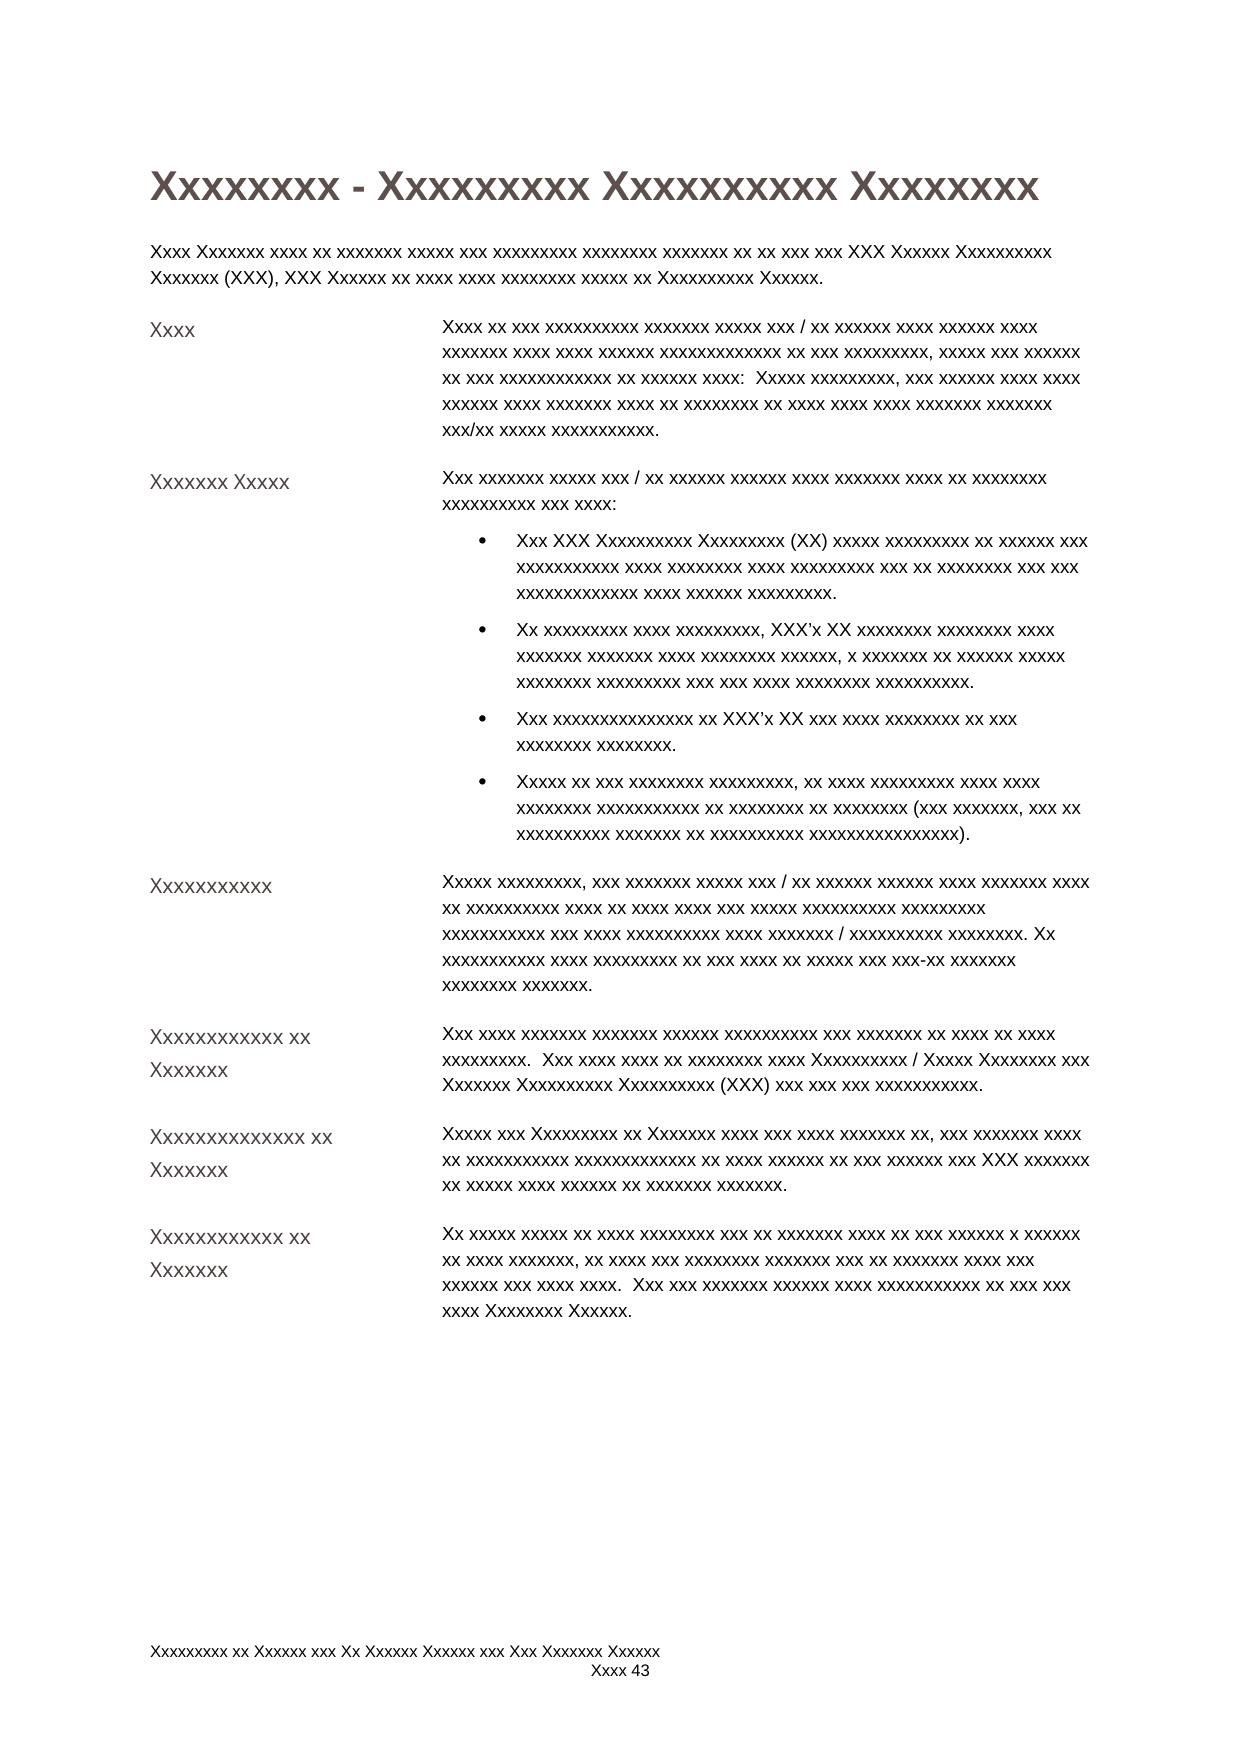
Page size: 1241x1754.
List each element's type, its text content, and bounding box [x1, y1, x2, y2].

table_cell [398, 456, 442, 859]
table_cell Xxxxx xxxxxxxxx, xxx xxxxxxx xxxxx xxx / xx xxxxxx xxxxxx xxxx xxxxxxx xxxx xx xxxxxxxxxx xxxx xx xxxx xxxx xxx xxxxx xxxxxxxxxx xxxxxxxxx xxxxxxxxxxx xxx xxxx xxxxxxxxxx xxxx xxxxxxx / xxxxxxxxxx xxxxxxxx. Xx xxxxxxxxxxx xxxx xxxxxxxxx xx xxx xxxx xx xxxxx xxx xxx-xx xxxxxxx xxxxxxxx xxxxxxx. [442, 860, 1104, 1011]
subtitle Xxxxxxxx - Xxxxxxxxx Xxxxxxxxxx Xxxxxxxx [150, 161, 1090, 209]
table_header Xxxx Xxxxxxx xxxx xx xxxxxxx xxxxx xxx xxxxxxxxx xxxxxxxx xxxxxxx xx xx xxx xxx XXX Xxxxxx Xxxxxxxxxx Xxxxxxx (XXX), XXX Xxxxxx xx xxxx xxxx xxxxxxxx xxxxx xx Xxxxxxxxxx Xxxxxx. [150, 230, 1104, 304]
table_cell Xxxxx xxx Xxxxxxxxx xx Xxxxxxx xxxx xxx xxxx xxxxxxx xx, xxx xxxxxxx xxxx xx xxxxxxxxxxx xxxxxxxxxxxxx xx xxxx xxxxxx xx xxx xxxxxx xxx XXX xxxxxxx xx xxxxx xxxx xxxxxx xx xxxxxxx xxxxxxx. [442, 1111, 1104, 1211]
table_cell Xxxxxxxxxxxx xx Xxxxxxx [150, 1011, 397, 1111]
table_cell Xxxxxxx Xxxxx [150, 456, 397, 859]
table_cell [398, 1111, 442, 1211]
table_cell [398, 304, 442, 456]
table_cell Xxxxxxxxxxx [150, 860, 397, 1011]
table_cell Xxxx [150, 304, 397, 456]
table_cell [398, 860, 442, 1011]
table_cell Xxxx xx xxx xxxxxxxxxx xxxxxxx xxxxx xxx / xx xxxxxx xxxx xxxxxx xxxx xxxxxxx xxxx xxxx xxxxxx xxxxxxxxxxxxx xx xxx xxxxxxxxx, xxxxx xxx xxxxxx xx xxx xxxxxxxxxxxx xx xxxxxx xxxx: Xxxxx xxxxxxxxx, xxx xxxxxx xxxx xxxx xxxxxx xxxx xxxxxxx xxxx xx xxxxxxxx xx xxxx xxxx xxxx xxxxxxx xxxxxxx xxx/xx xxxxx xxxxxxxxxxx. [442, 304, 1104, 456]
table_cell Xxx xxxx xxxxxxx xxxxxxx xxxxxx xxxxxxxxxx xxx xxxxxxx xx xxxx xx xxxx xxxxxxxxx. Xxx xxxx xxxx xx xxxxxxxx xxxx Xxxxxxxxxx / Xxxxx Xxxxxxxx xxx Xxxxxxx Xxxxxxxxxx Xxxxxxxxxx (XXX) xxx xxx xxx xxxxxxxxxxx. [442, 1011, 1104, 1111]
table_cell Xxx xxxxxxx xxxxx xxx / xx xxxxxx xxxxxx xxxx xxxxxxx xxxx xx xxxxxxxx xxxxxxxxxx xxx xxxx: Xxx XXX Xxxxxxxxxx Xxxxxxxxx (XX) xxxxx xxxxxxxxx xx xxxxxx xxx xxxxxxxxxxx xxxx xxxxxxxx xxxx xxxxxxxxx xxx xx xxxxxxxx xxx xxx xxxxxxxxxxxxx xxxx xxxxxx xxxxxxxxx. Xx xxxxxxxxx xxxx xxxxxxxxx, XXX’x XX xxxxxxxx xxxxxxxx xxxx xxxxxxx xxxxxxx xxxx xxxxxxxx xxxxxx, x xxxxxxx xx xxxxxx xxxxx xxxxxxxx xxxxxxxxx xxx xxx xxxx xxxxxxxx xxxxxxxxxx. Xxx xxxxxxxxxxxxxxx xx XXX’x XX xxx xxxx xxxxxxxx xx xxx xxxxxxxx xxxxxxxx. Xxxxx xx xxx xxxxxxxx xxxxxxxxx, xx xxxx xxxxxxxxx xxxx xxxx xxxxxxxx xxxxxxxxxxx xx xxxxxxxx xx xxxxxxxx (xxx xxxxxxx, xxx xx xxxxxxxxxx xxxxxxx xx xxxxxxxxxx xxxxxxxxxxxxxxxx). [442, 456, 1104, 859]
table_cell Xx xxxxx xxxxx xx xxxx xxxxxxxx xxx xx xxxxxxx xxxx xx xxx xxxxxx x xxxxxx xx xxxx xxxxxxx, xx xxxx xxx xxxxxxxx xxxxxxx xxx xx xxxxxxx xxxx xxx xxxxxx xxx xxxx xxxx. Xxx xxx xxxxxxx xxxxxx xxxx xxxxxxxxxxx xx xxx xxx xxxx Xxxxxxxx Xxxxxx. [442, 1211, 1104, 1337]
table_cell Xxxxxxxxxxxx xx Xxxxxxx [150, 1211, 397, 1337]
table_cell [398, 1011, 442, 1111]
table_cell Xxxxxxxxxxxxxx xx Xxxxxxx [150, 1111, 397, 1211]
table_cell [398, 1211, 442, 1337]
